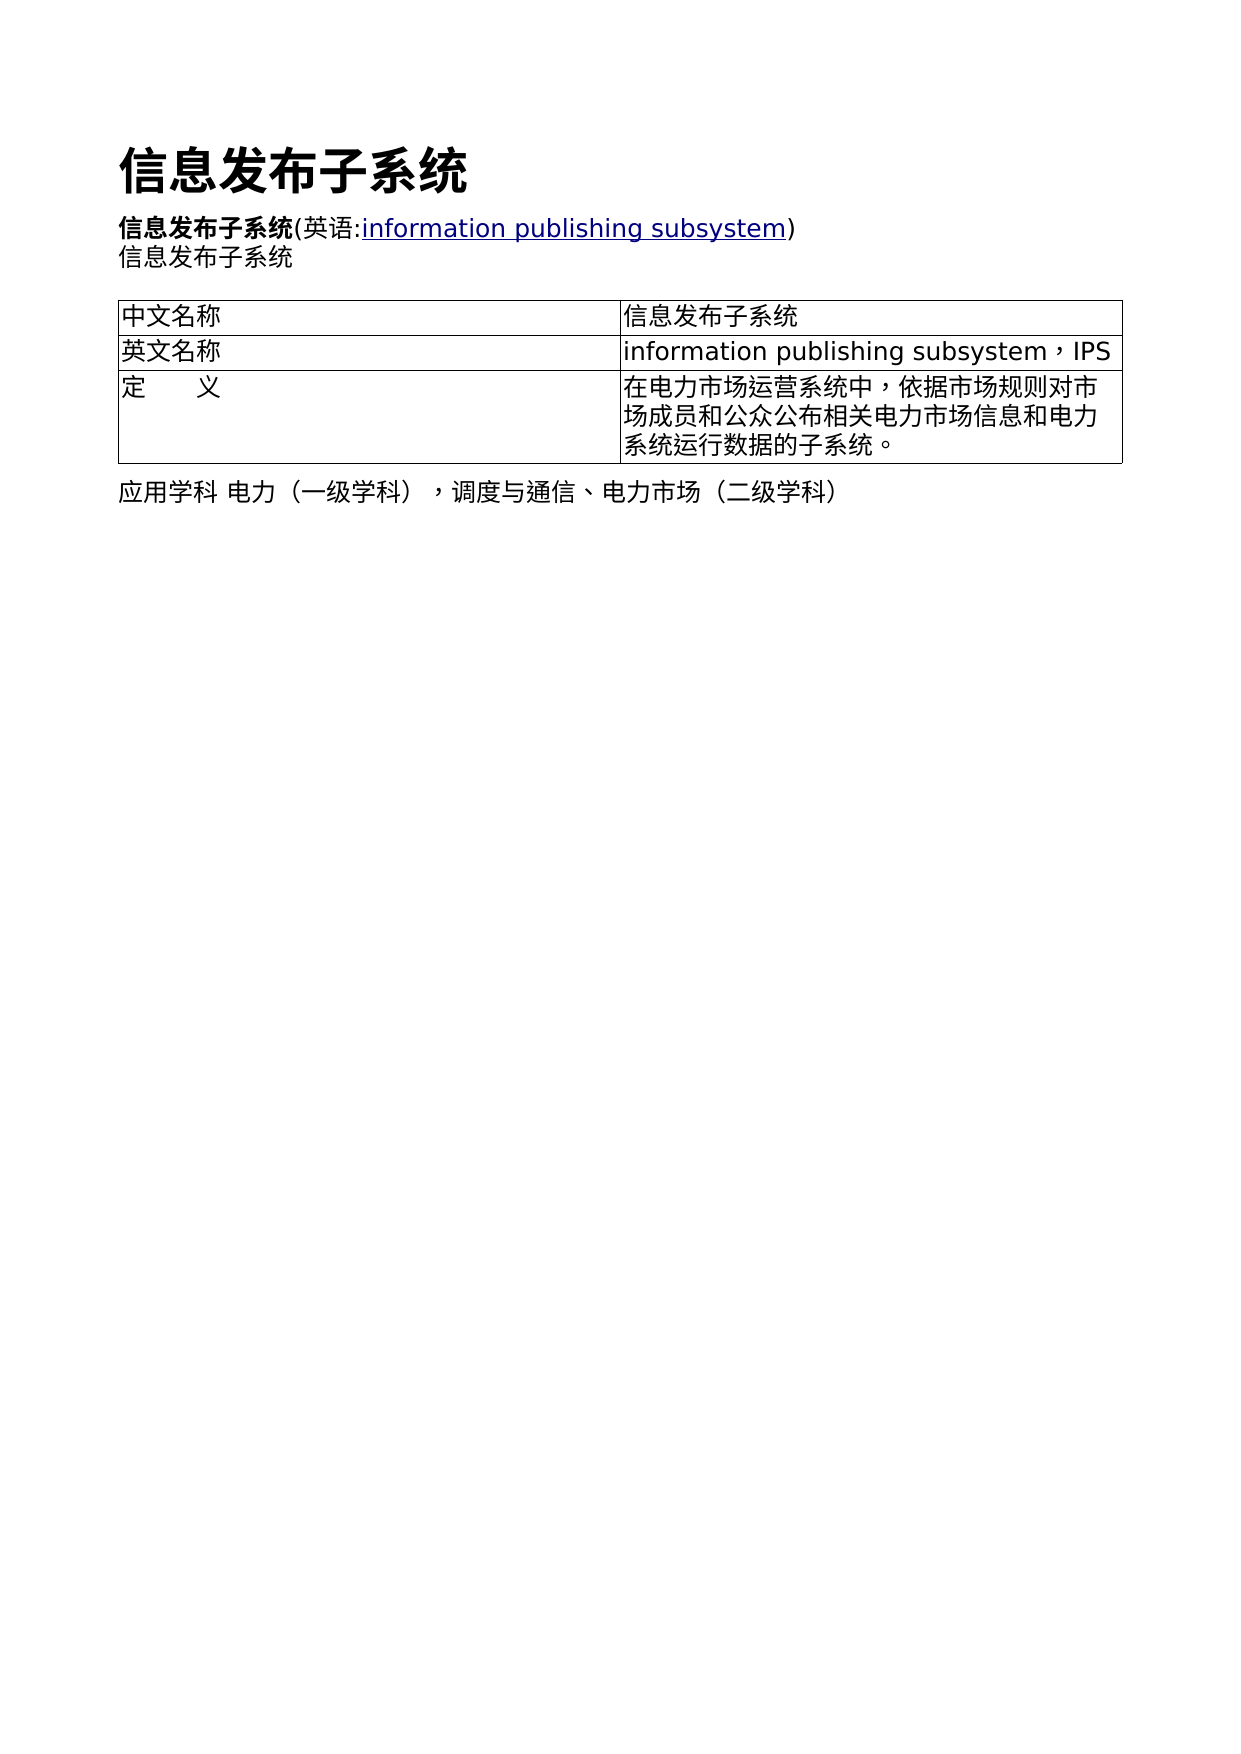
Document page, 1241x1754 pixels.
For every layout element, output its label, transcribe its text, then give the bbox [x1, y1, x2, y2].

table_cell 英文名称 [119, 336, 620, 370]
table_header 信息发布子系统 [621, 301, 1122, 334]
table_cell 定 义 [119, 371, 620, 463]
table_cell information publishing subsystem，IPS [621, 336, 1122, 370]
text 应用学科 电力（一级学科），调度与通信、电力市场（二级学科） [118, 478, 1122, 507]
table_cell 在电力市场运营系统中，依据市场规则对市场成员和公众公布相关电力市场信息和电力系统运行数据的子系统。 [621, 371, 1122, 463]
table_header 中文名称 [119, 301, 620, 334]
text 信息发布子系统(英语:information publishing subsystem) 信息发布子系统 [118, 214, 1122, 272]
subtitle 信息发布子系统 [118, 143, 1122, 201]
